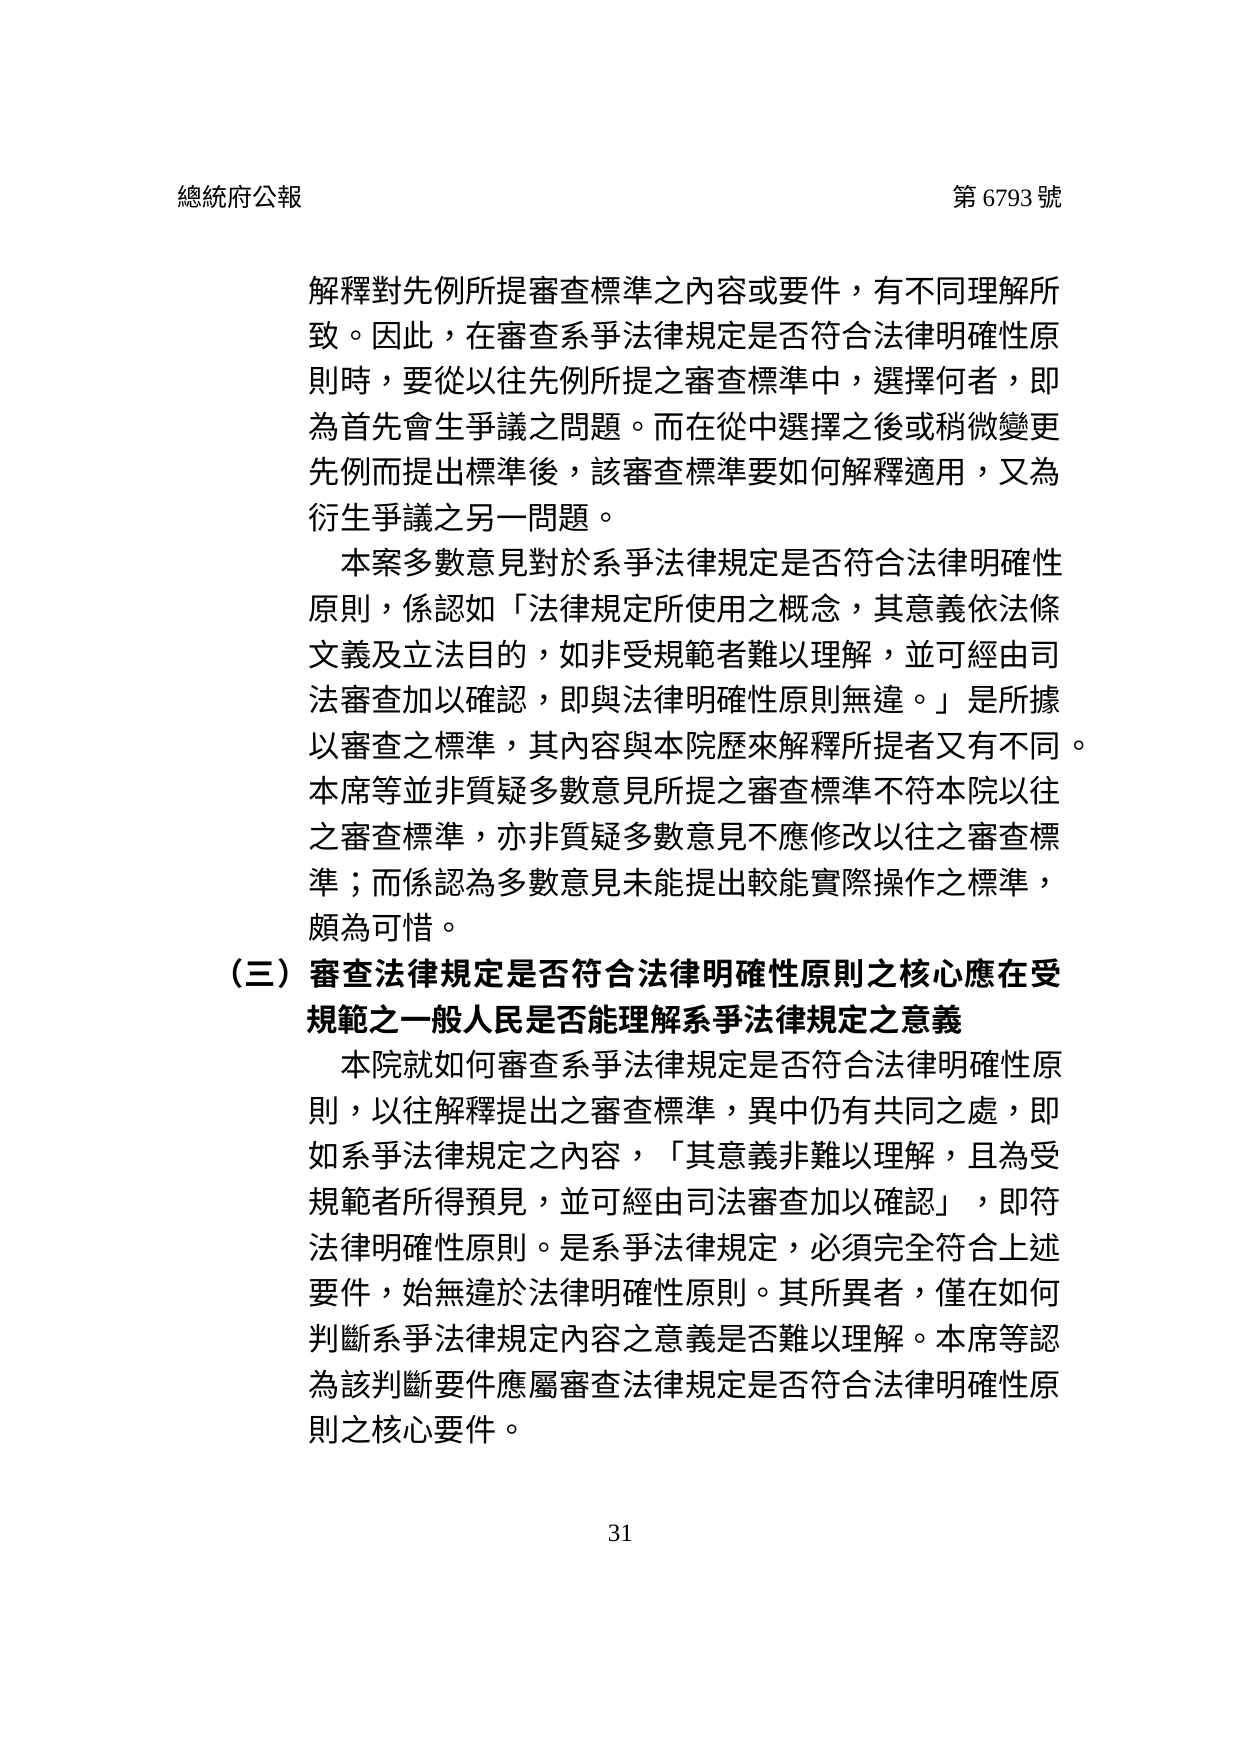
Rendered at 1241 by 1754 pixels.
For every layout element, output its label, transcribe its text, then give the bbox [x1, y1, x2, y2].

text 本院就如何審查系爭法律規定是否符合法律明確性原則，以往解釋提出之審查標準，異中仍有共同之處，即如系爭法律規定之內容，「其意義非難以理解，且為受規範者所得預見，並可經由司法審查加以確認」，即符法律明確性原則。是系爭法律規定，必須完全符合上述要件，始無違於法律明確性原則。其所異者，僅在如何判斷系爭法律規定內容之意義是否難以理解。本席等認為該判斷要件應屬審查法律規定是否符合法律明確性原則之核心要件。 [308, 1040, 1063, 1451]
text 本案多數意見對於系爭法律規定是否符合法律明確性原則，係認如「法律規定所使用之概念，其意義依法條文義及立法目的，如非受規範者難以理解，並可經由司法審查加以確認，即與法律明確性原則無違。」是所據以審查之標準，其內容與本院歷來解釋所提者又有不同。本席等並非質疑多數意見所提之審查標準不符本院以往之審查標準，亦非質疑多數意見不應修改以往之審查標準；而係認為多數意見未能提出較能實際操作之標準，頗為可惜。 [308, 538, 1063, 949]
text （三）審查法律規定是否符合法律明確性原則之核心應在受規範之一般人民是否能理解系爭法律規定之意義 [212, 949, 1063, 1040]
text 解釋對先例所提審查標準之內容或要件，有不同理解所致。因此，在審查系爭法律規定是否符合法律明確性原則時，要從以往先例所提之審查標準中，選擇何者，即為首先會生爭議之問題。而在從中選擇之後或稍微變更先例而提出標準後，該審查標準要如何解釋適用，又為衍生爭議之另一問題。 [308, 266, 1063, 538]
